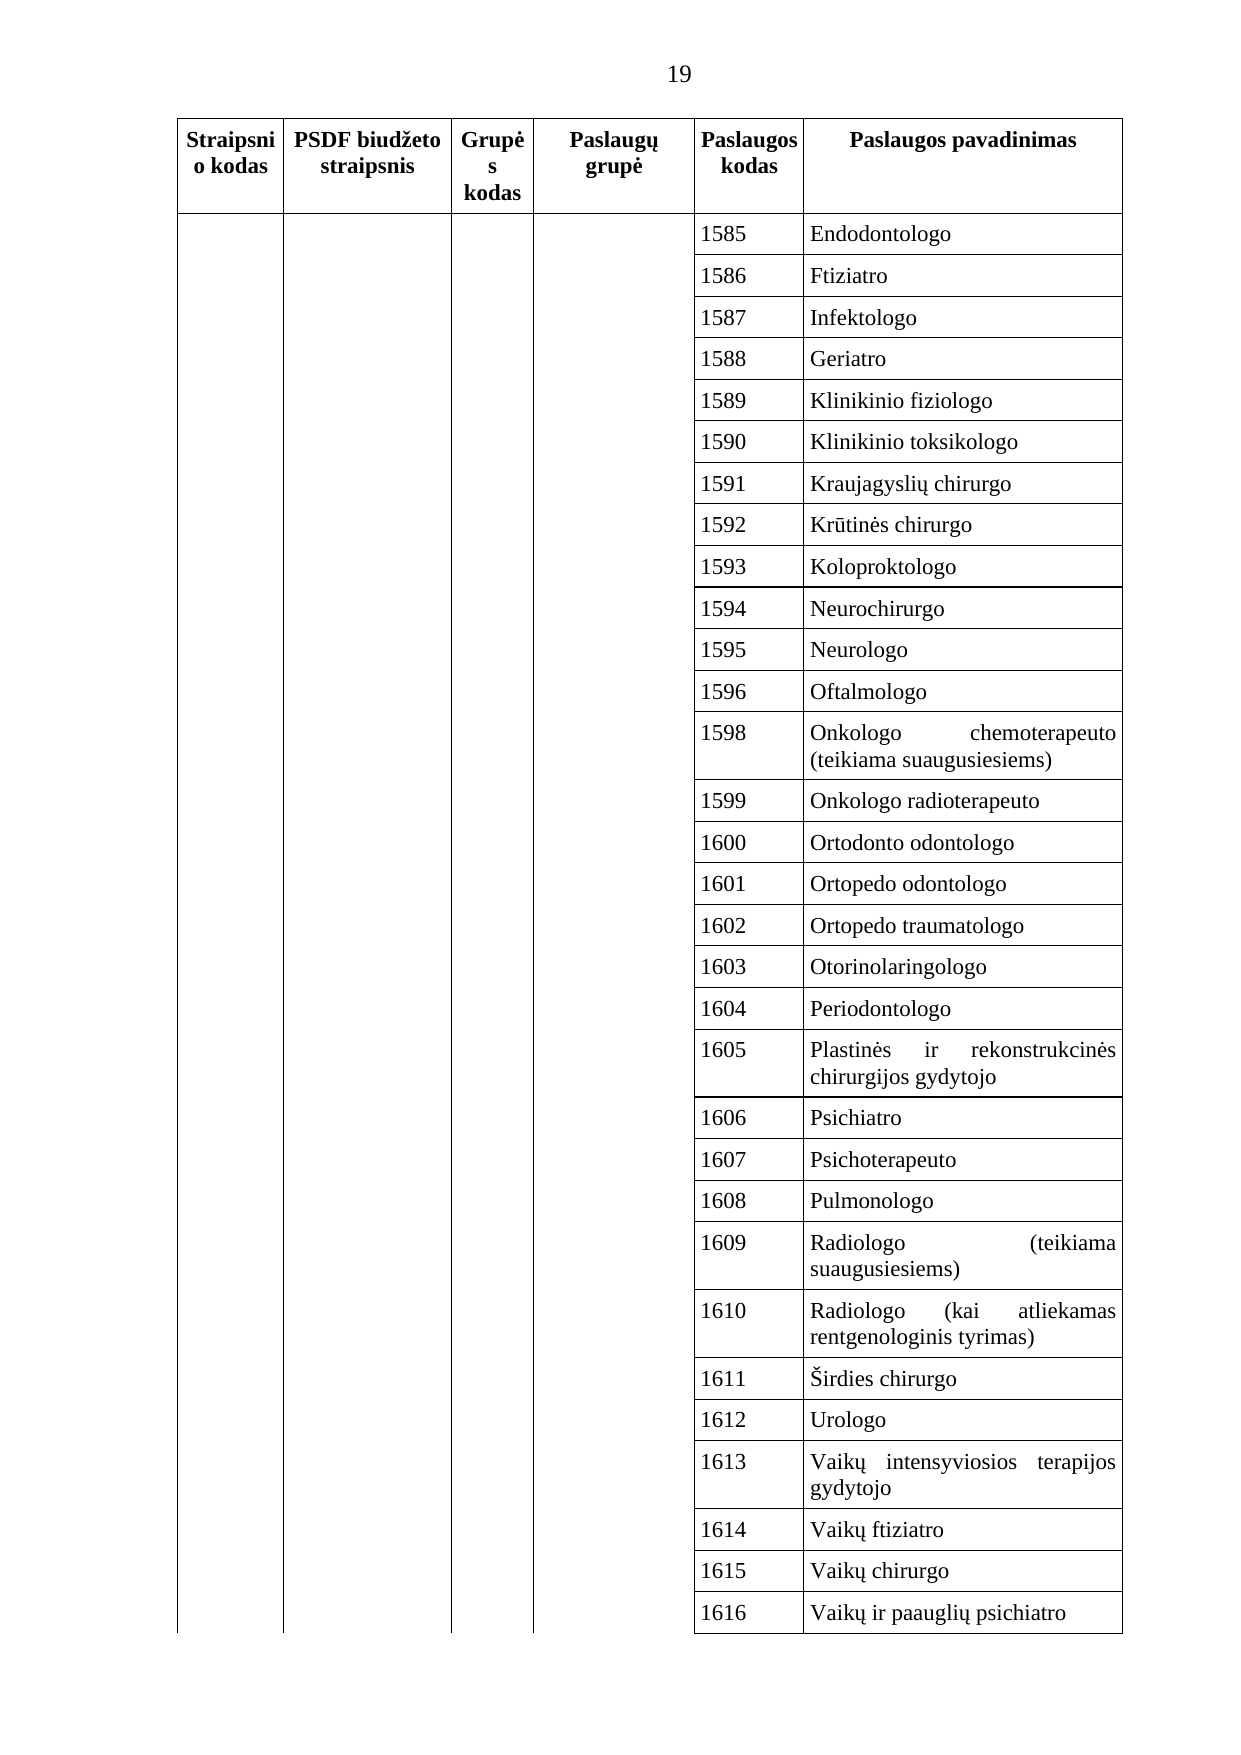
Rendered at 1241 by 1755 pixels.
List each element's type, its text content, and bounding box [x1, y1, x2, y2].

table_cell [284, 670, 451, 711]
table_header PSDF biudžeto straipsnis [284, 119, 451, 212]
table_cell [534, 586, 694, 628]
table_cell [284, 1440, 451, 1508]
table_cell Neurologo [804, 629, 1122, 669]
table_cell [534, 945, 694, 987]
table_cell [452, 711, 533, 779]
table_cell [284, 628, 451, 669]
table_cell Neurochirurgo [804, 588, 1122, 628]
table_cell [178, 1357, 283, 1398]
table_cell [284, 420, 451, 462]
table_cell Onkologo chemoterapeuto (teikiama suaugusiesiems) [804, 712, 1122, 779]
table_header Straipsnio kodas [178, 119, 283, 212]
table_cell [534, 1221, 694, 1289]
table_cell [284, 987, 451, 1028]
table_cell [178, 904, 283, 945]
table_cell [452, 1180, 533, 1221]
table_cell [178, 1508, 283, 1549]
table_cell [534, 1096, 694, 1138]
table_cell Ortodonto odontologo [804, 822, 1122, 862]
table_cell [452, 1508, 533, 1549]
table_cell [284, 862, 451, 904]
table_cell [178, 1550, 283, 1591]
table_cell [534, 545, 694, 586]
table_cell [178, 503, 283, 545]
table_cell 1586 [695, 255, 803, 296]
table_cell [178, 987, 283, 1028]
table_cell Širdies chirurgo [804, 1358, 1122, 1398]
table_cell [452, 1440, 533, 1508]
table_cell [452, 1289, 533, 1357]
table_cell [534, 1591, 694, 1633]
table_header Paslaugos kodas [695, 119, 803, 212]
table_cell Psichoterapeuto [804, 1139, 1122, 1179]
table_cell [534, 337, 694, 379]
table_cell 1587 [695, 297, 803, 337]
table_cell 1589 [695, 380, 803, 420]
table_cell Urologo [804, 1400, 1122, 1440]
table_cell 1610 [695, 1290, 803, 1357]
table_cell Vaikų intensyviosios terapijos gydytojo [804, 1441, 1122, 1508]
table_cell [284, 214, 451, 254]
table_cell [284, 1221, 451, 1289]
table_cell [452, 862, 533, 904]
table_cell 1611 [695, 1358, 803, 1398]
table_header Paslaugos pavadinimas [804, 119, 1122, 212]
table_cell 1605 [695, 1030, 803, 1096]
table_cell [178, 628, 283, 669]
table_cell Otorinolaringologo [804, 946, 1122, 987]
table_cell Ortopedo odontologo [804, 863, 1122, 904]
table_cell [452, 254, 533, 296]
table_cell Ftiziatro [804, 255, 1122, 296]
table_cell [284, 904, 451, 945]
table_cell [178, 1591, 283, 1633]
table_cell 1606 [695, 1098, 803, 1138]
table_cell 1588 [695, 338, 803, 379]
table_cell Oftalmologo [804, 671, 1122, 711]
table_cell 1609 [695, 1222, 803, 1289]
table_cell Infektologo [804, 297, 1122, 337]
table_cell [452, 503, 533, 545]
table_cell [178, 462, 283, 503]
table_cell [284, 379, 451, 420]
table_cell [284, 545, 451, 586]
table_cell [534, 1357, 694, 1398]
table_cell Kraujagyslių chirurgo [804, 463, 1122, 503]
table_cell [178, 711, 283, 779]
table_cell [178, 1180, 283, 1221]
table_cell 1595 [695, 629, 803, 669]
table_cell Radiologo (teikiama suaugusiesiems) [804, 1222, 1122, 1289]
table_cell [284, 1591, 451, 1633]
table_cell [534, 296, 694, 337]
table_cell [284, 1508, 451, 1549]
table_cell 1607 [695, 1139, 803, 1179]
table_cell Geriatro [804, 338, 1122, 379]
table_cell [178, 1138, 283, 1179]
table_cell [452, 1591, 533, 1633]
table_cell [534, 987, 694, 1028]
table_cell Plastinės ir rekonstrukcinės chirurgijos gydytojo [804, 1030, 1122, 1096]
table_cell 1608 [695, 1181, 803, 1221]
table_cell [452, 1221, 533, 1289]
table_cell [534, 779, 694, 821]
table_cell [178, 1399, 283, 1440]
table_cell [534, 821, 694, 862]
table_cell [284, 1029, 451, 1096]
table_cell 1616 [695, 1592, 803, 1633]
table_cell [534, 904, 694, 945]
table_cell [534, 503, 694, 545]
table_cell 1591 [695, 463, 803, 503]
table_cell [534, 1289, 694, 1357]
table_cell [534, 1550, 694, 1591]
table_cell 1604 [695, 988, 803, 1028]
table_cell [178, 1029, 283, 1096]
table_cell [178, 862, 283, 904]
table_cell [178, 1440, 283, 1508]
table_cell [534, 1508, 694, 1549]
table_cell 1614 [695, 1509, 803, 1549]
table_cell [284, 821, 451, 862]
table_cell [284, 1399, 451, 1440]
table_cell [452, 296, 533, 337]
table_cell [284, 1096, 451, 1138]
table_cell [534, 254, 694, 296]
table_cell 1594 [695, 588, 803, 628]
table_cell [452, 628, 533, 669]
table_cell Pulmonologo [804, 1181, 1122, 1221]
table_cell Psichiatro [804, 1098, 1122, 1138]
table_cell [452, 1029, 533, 1096]
table_cell [178, 337, 283, 379]
table_cell [284, 586, 451, 628]
table_cell [452, 945, 533, 987]
table_cell [534, 628, 694, 669]
table_cell [284, 503, 451, 545]
table_cell Radiologo (kai atliekamas rentgenologinis tyrimas) [804, 1290, 1122, 1357]
table_cell [452, 214, 533, 254]
table_cell 1598 [695, 712, 803, 779]
table_cell [178, 821, 283, 862]
table_cell [452, 420, 533, 462]
table_cell [534, 1440, 694, 1508]
table_cell 1612 [695, 1400, 803, 1440]
table_cell [284, 462, 451, 503]
table_cell Ortopedo traumatologo [804, 905, 1122, 945]
table_cell [534, 462, 694, 503]
table_cell 1603 [695, 946, 803, 987]
table_cell [452, 462, 533, 503]
table_cell [452, 337, 533, 379]
table_cell [452, 545, 533, 586]
table_cell [452, 1096, 533, 1138]
table_cell 1615 [695, 1551, 803, 1591]
table_cell [452, 821, 533, 862]
table_cell [178, 214, 283, 254]
table_cell [452, 379, 533, 420]
table_cell [284, 1357, 451, 1398]
table_cell Endodontologo [804, 214, 1122, 254]
table_cell [178, 779, 283, 821]
table_cell [534, 1180, 694, 1221]
table_header Paslaugų grupė [534, 119, 694, 212]
table_cell [452, 1550, 533, 1591]
table_cell [452, 1357, 533, 1398]
table_cell [452, 1399, 533, 1440]
table_cell [178, 1096, 283, 1138]
table_cell [178, 945, 283, 987]
table_cell [452, 1138, 533, 1179]
table_cell [534, 1029, 694, 1096]
table_cell [452, 670, 533, 711]
table_cell [178, 1221, 283, 1289]
table_cell [178, 586, 283, 628]
table_cell [534, 379, 694, 420]
table_cell Klinikinio toksikologo [804, 421, 1122, 462]
table_cell Vaikų ftiziatro [804, 1509, 1122, 1549]
table_cell [534, 1399, 694, 1440]
table_cell 1613 [695, 1441, 803, 1508]
table_cell [534, 1138, 694, 1179]
table_cell [534, 711, 694, 779]
table_cell [452, 586, 533, 628]
table_cell 1600 [695, 822, 803, 862]
table_cell [284, 337, 451, 379]
table_cell Periodontologo [804, 988, 1122, 1028]
table_cell [284, 1289, 451, 1357]
table_cell [178, 254, 283, 296]
table_cell [178, 670, 283, 711]
table_cell Koloproktologo [804, 546, 1122, 586]
table_cell [178, 420, 283, 462]
table_cell 1585 [695, 214, 803, 254]
table_cell [452, 987, 533, 1028]
table_cell [534, 670, 694, 711]
table_cell 1602 [695, 905, 803, 945]
table_cell Krūtinės chirurgo [804, 504, 1122, 545]
table_cell [284, 296, 451, 337]
table_cell Vaikų chirurgo [804, 1551, 1122, 1591]
table_cell [178, 545, 283, 586]
table_header Grupės kodas [452, 119, 533, 212]
table_cell 1601 [695, 863, 803, 904]
table_cell [284, 945, 451, 987]
table_cell 1592 [695, 504, 803, 545]
table_cell Klinikinio fiziologo [804, 380, 1122, 420]
table_cell [284, 779, 451, 821]
table_cell 1599 [695, 780, 803, 821]
table_cell [534, 862, 694, 904]
table_cell [284, 1550, 451, 1591]
table_cell [284, 1180, 451, 1221]
table_cell [178, 379, 283, 420]
table_cell 1590 [695, 421, 803, 462]
table_cell [534, 214, 694, 254]
table_cell [284, 711, 451, 779]
table_cell Vaikų ir paauglių psichiatro [804, 1592, 1122, 1633]
table_cell [452, 779, 533, 821]
table_cell [534, 420, 694, 462]
table_cell 1596 [695, 671, 803, 711]
table_cell [284, 254, 451, 296]
table_cell 1593 [695, 546, 803, 586]
table_cell [178, 296, 283, 337]
table_cell [178, 1289, 283, 1357]
table_cell Onkologo radioterapeuto [804, 780, 1122, 821]
table_cell [284, 1138, 451, 1179]
table_cell [452, 904, 533, 945]
